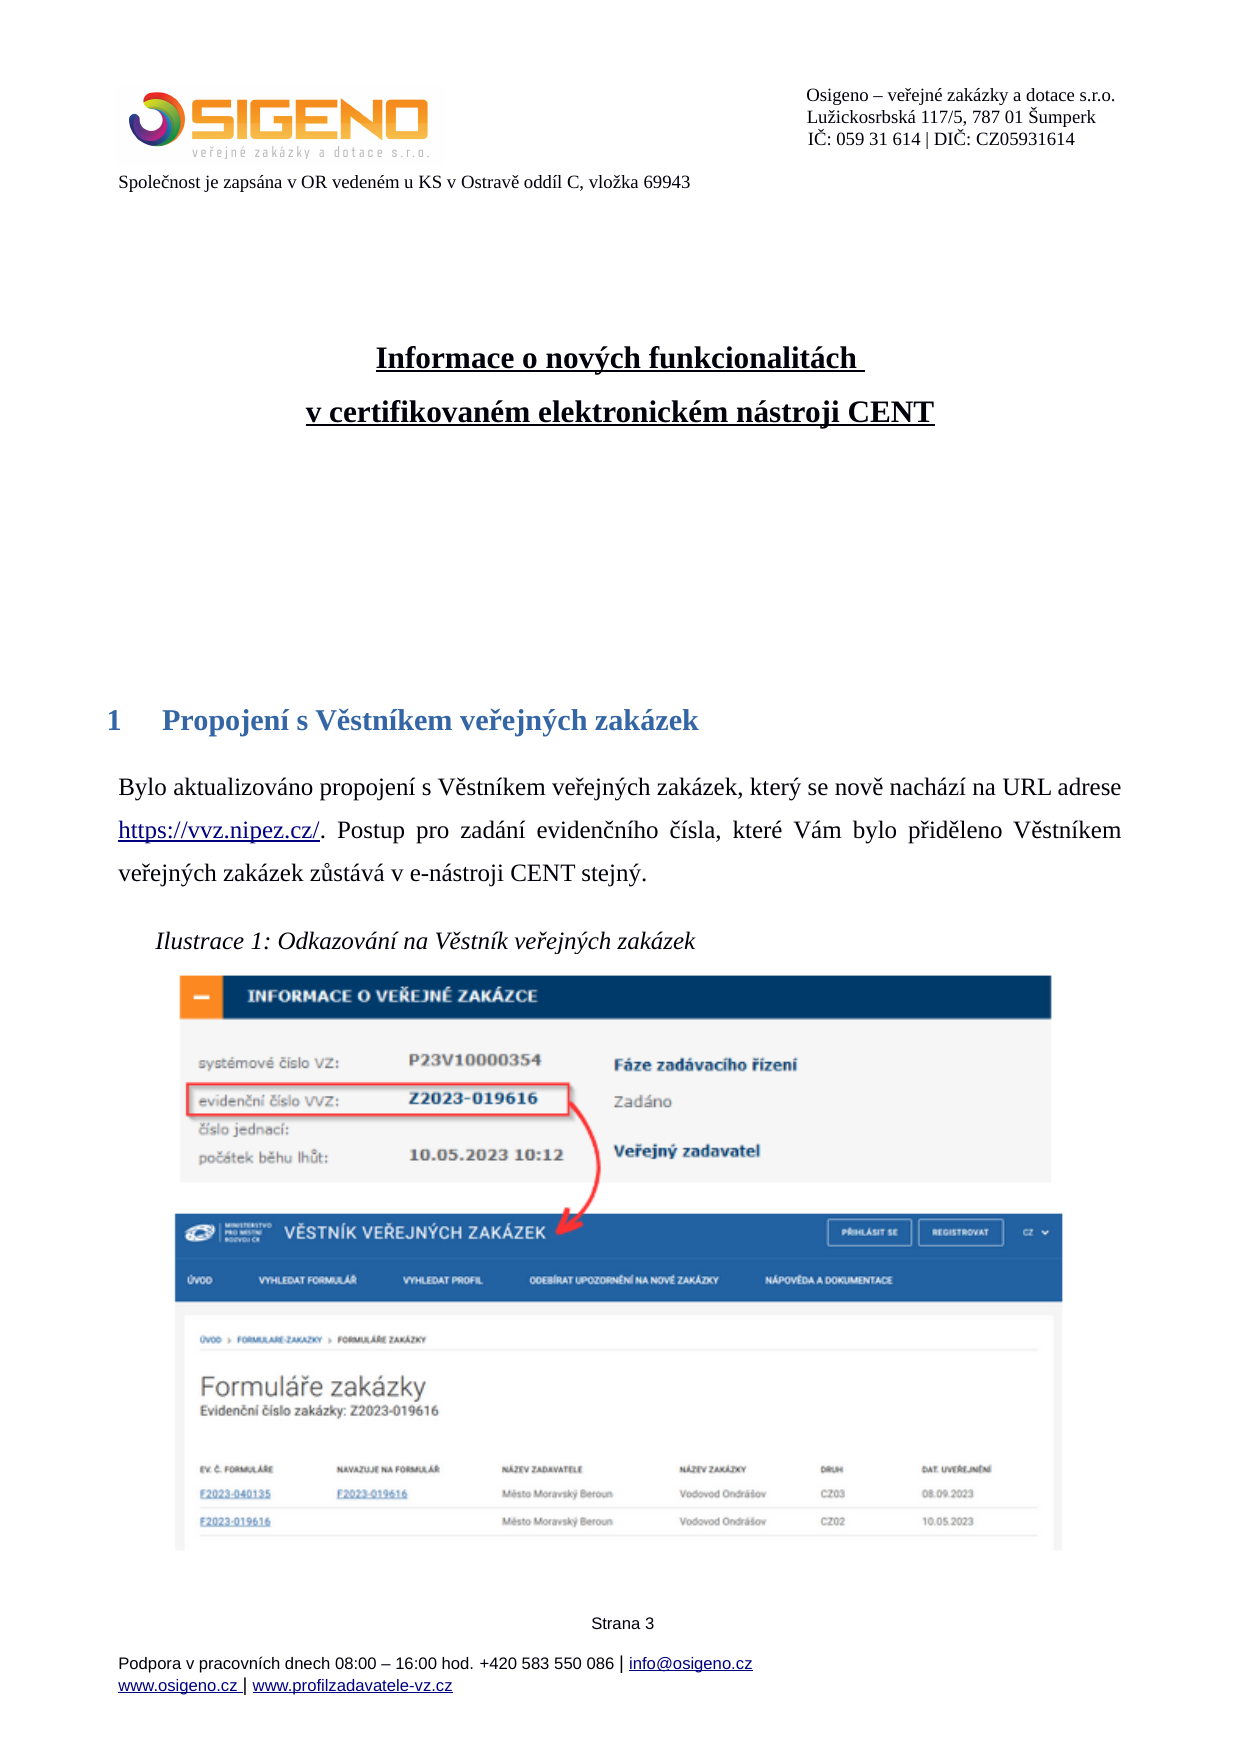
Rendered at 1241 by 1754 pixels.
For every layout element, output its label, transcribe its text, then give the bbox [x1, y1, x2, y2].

text Informace o nových funkcionalitách [118, 339, 1122, 375]
picture [116, 85, 444, 166]
text Bylo aktualizováno propojení s Věstníkem veřejných zakázek, který se nově nachází na URL adrese https://vvz.nipez.cz/. Postup pro zadání evidenčního čísla, které Vám bylo přiděleno Věstníkem veřejných zakázek zůstává v e-nástroji CENT stejný. [118, 772, 1122, 887]
text Ilustrace 1: Odkazování na Věstník veřejných zakázek [155, 926, 1085, 954]
text v certifikovaném elektronickém nástroji CENT [118, 393, 1122, 429]
picture [155, 954, 1085, 1568]
subtitle Propojení s Věstníkem veřejných zakázek [106, 702, 1122, 737]
